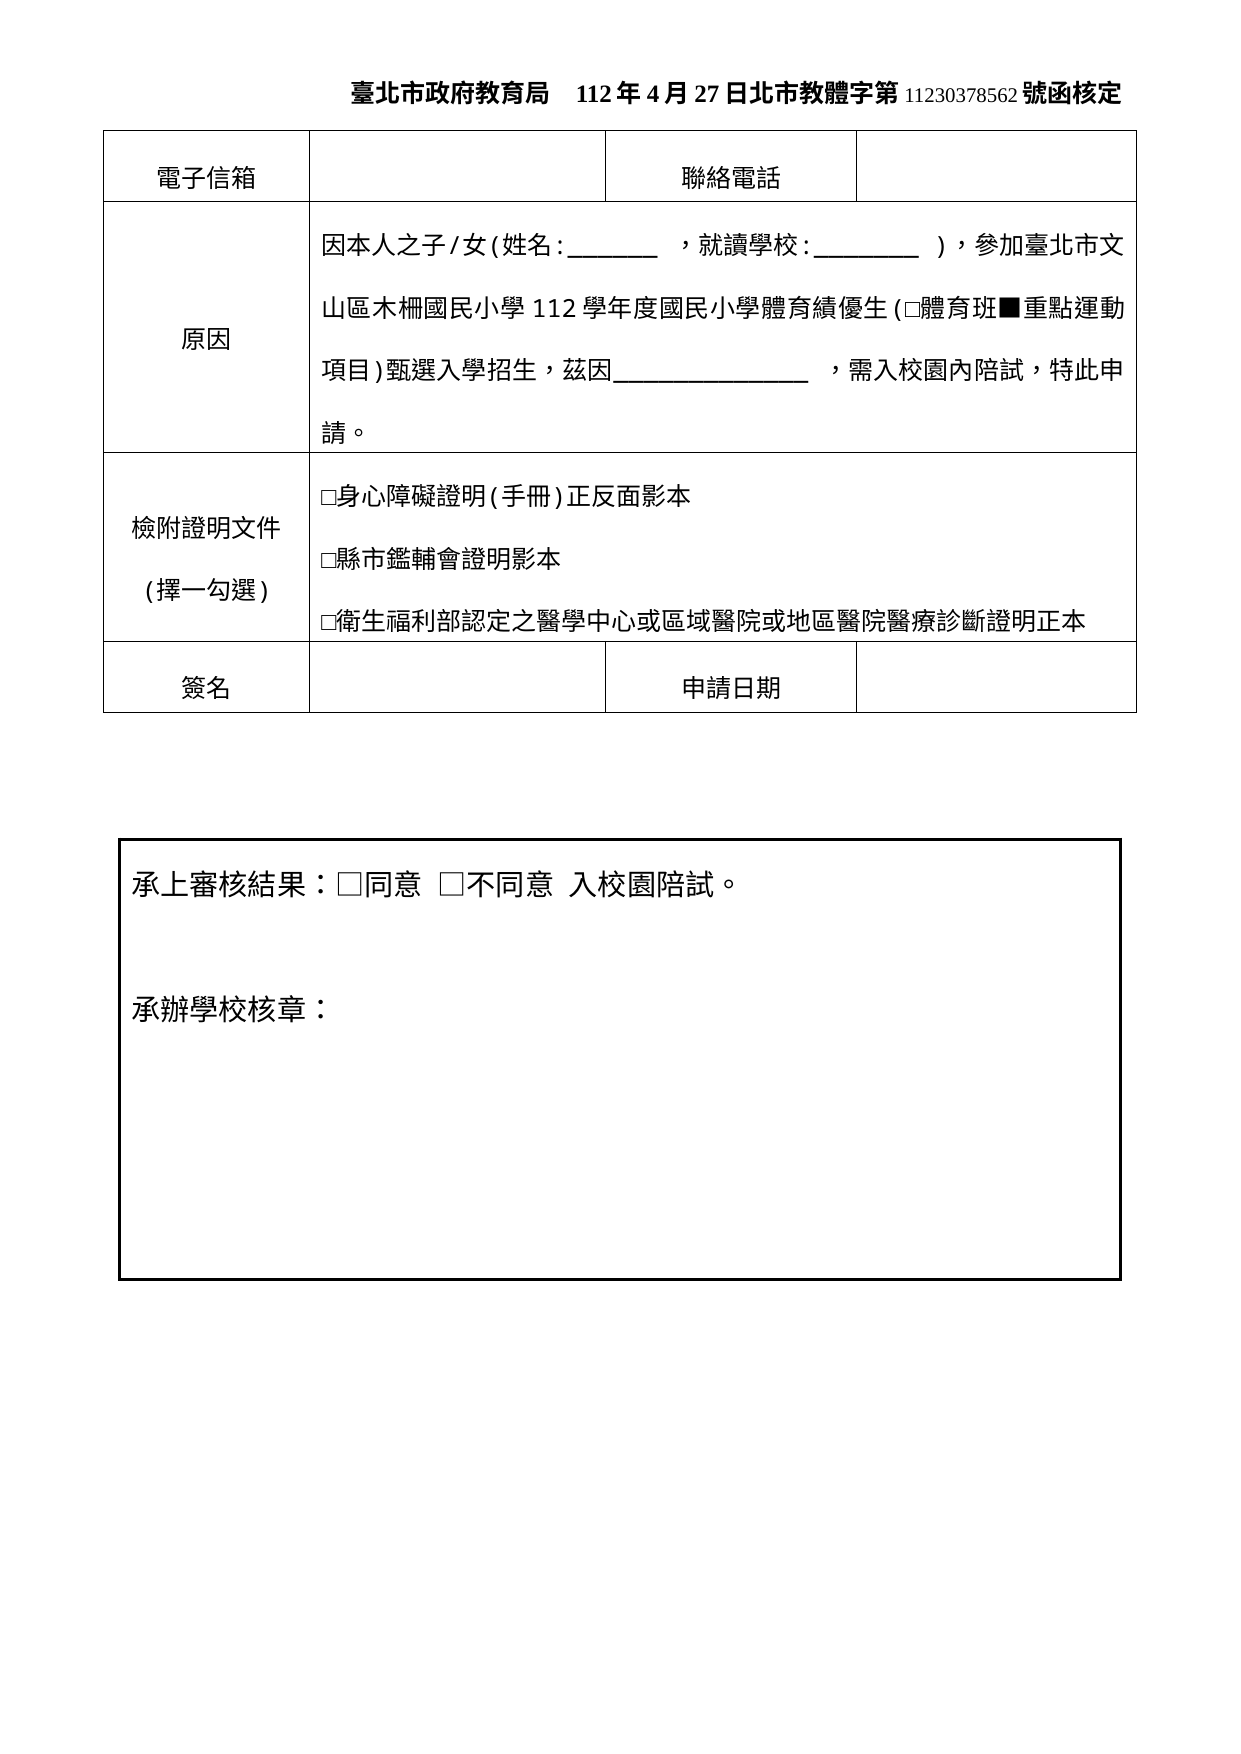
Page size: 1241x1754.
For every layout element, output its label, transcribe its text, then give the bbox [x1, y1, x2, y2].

table_header 承上審核結果：□同意 □不同意 入校園陪試。 承辦學校核章： [121, 841, 1119, 1278]
table_cell [857, 131, 1136, 201]
table_cell 原因 [104, 202, 309, 452]
table_cell 聯絡電話 [606, 131, 856, 201]
table_cell □身心障礙證明(手冊)正反面影本 □縣市鑑輔會證明影本 □衛生福利部認定之醫學中心或區域醫院或地區醫院醫療診斷證明正本 [310, 453, 1136, 641]
table_cell 申請日期 [606, 642, 856, 712]
table_cell 檢附證明文件 (擇一勾選) [104, 453, 309, 641]
table_cell 簽名 [104, 642, 309, 712]
table_cell [310, 131, 605, 201]
table_cell [310, 642, 605, 712]
table_cell [857, 642, 1136, 712]
table_cell 電子信箱 [104, 131, 309, 201]
table_cell 因本人之子/女(姓名:______ ，就讀學校:_______ )，參加臺北市文山區木柵國民小學112學年度國民小學體育績優生(□體育班■重點運動項目)甄選入學招生，茲因_____________ ，需入校園內陪試，特此申請。 [310, 202, 1136, 452]
